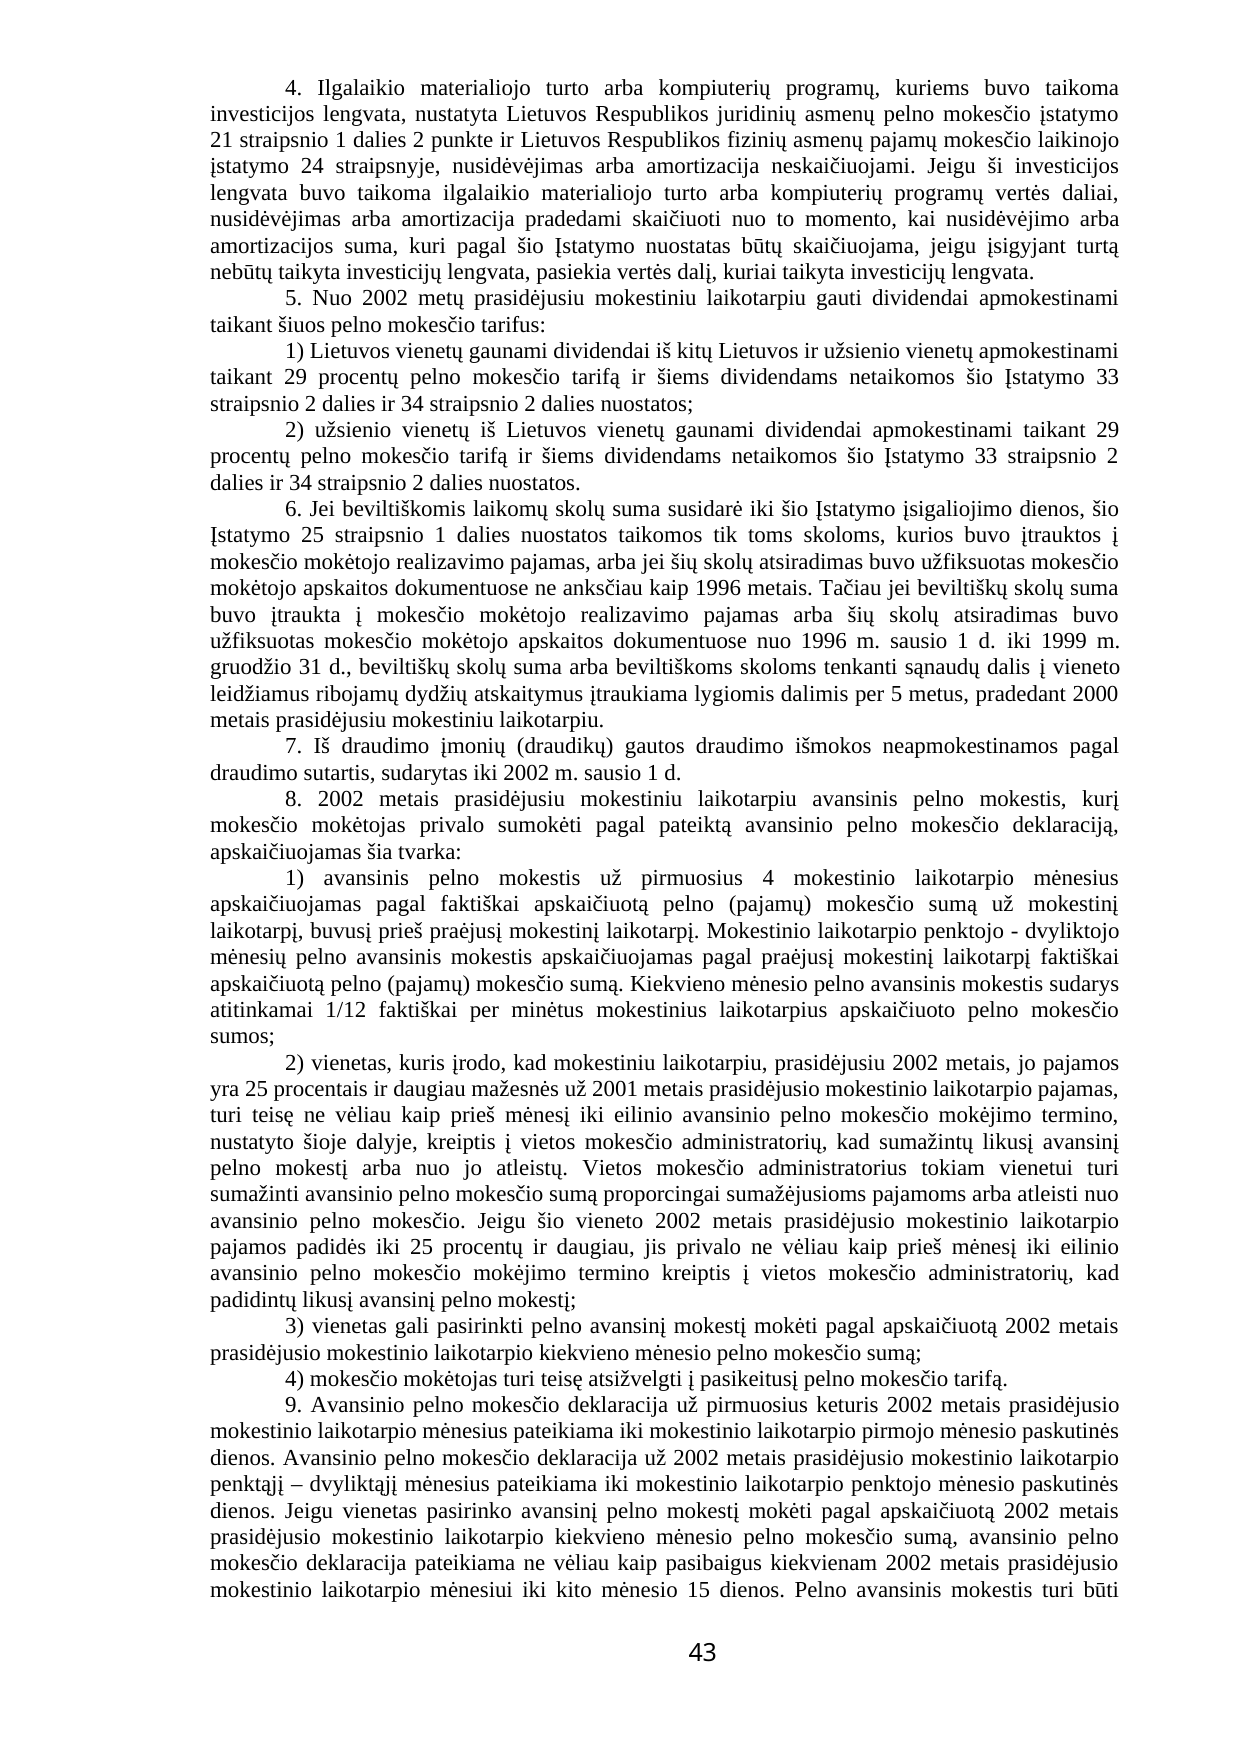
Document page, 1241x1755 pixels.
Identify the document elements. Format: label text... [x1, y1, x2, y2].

text 4) mokesčio mokėtojas turi teisę atsižvelgti į pasikeitusį pelno mokesčio tarifą. [210, 1365, 1120, 1391]
text 7. Iš draudimo įmonių (draudikų) gautos draudimo išmokos neapmokestinamos pagal draudimo sutartis, sudarytas iki 2002 m. sausio 1 d. [210, 732, 1120, 785]
text 1) avansinis pelno mokestis už pirmuosius 4 mokestinio laikotarpio mėnesius apskaičiuojamas pagal faktiškai apskaičiuotą pelno (pajamų) mokesčio sumą už mokestinį laikotarpį, buvusį prieš praėjusį mokestinį laikotarpį. Mokestinio laikotarpio penktojo - dvyliktojo mėnesių pelno avansinis mokestis apskaičiuojamas pagal praėjusį mokestinį laikotarpį faktiškai apskaičiuotą pelno (pajamų) mokesčio sumą. Kiekvieno mėnesio pelno avansinis mokestis sudarys atitinkamai 1/12 faktiškai per minėtus mokestinius laikotarpius apskaičiuoto pelno mokesčio sumos; [210, 864, 1120, 1049]
text 5. Nuo 2002 metų prasidėjusiu mokestiniu laikotarpiu gauti dividendai apmokestinami taikant šiuos pelno mokesčio tarifus: [210, 284, 1120, 337]
text 3) vienetas gali pasirinkti pelno avansinį mokestį mokėti pagal apskaičiuotą 2002 metais prasidėjusio mokestinio laikotarpio kiekvieno mėnesio pelno mokesčio sumą; [210, 1312, 1120, 1365]
text 8. 2002 metais prasidėjusiu mokestiniu laikotarpiu avansinis pelno mokestis, kurį mokesčio mokėtojas privalo sumokėti pagal pateiktą avansinio pelno mokesčio deklaraciją, apskaičiuojamas šia tvarka: [210, 785, 1120, 864]
text 2) užsienio vienetų iš Lietuvos vienetų gaunami dividendai apmokestinami taikant 29 procentų pelno mokesčio tarifą ir šiems dividendams netaikomos šio Įstatymo 33 straipsnio 2 dalies ir 34 straipsnio 2 dalies nuostatos. [210, 416, 1120, 495]
text 4. Ilgalaikio materialiojo turto arba kompiuterių programų, kuriems buvo taikoma investicijos lengvata, nustatyta Lietuvos Respublikos juridinių asmenų pelno mokesčio įstatymo 21 straipsnio 1 dalies 2 punkte ir Lietuvos Respublikos fizinių asmenų pajamų mokesčio laikinojo įstatymo 24 straipsnyje, nusidėvėjimas arba amortizacija neskaičiuojami. Jeigu ši investicijos lengvata buvo taikoma ilgalaikio materialiojo turto arba kompiuterių programų vertės daliai, nusidėvėjimas arba amortizacija pradedami skaičiuoti nuo to momento, kai nusidėvėjimo arba amortizacijos suma, kuri pagal šio Įstatymo nuostatas būtų skaičiuojama, jeigu įsigyjant turtą nebūtų taikyta investicijų lengvata, pasiekia vertės dalį, kuriai taikyta investicijų lengvata. [210, 73, 1120, 284]
text 2) vienetas, kuris įrodo, kad mokestiniu laikotarpiu, prasidėjusiu 2002 metais, jo pajamos yra 25 procentais ir daugiau mažesnės už 2001 metais prasidėjusio mokestinio laikotarpio pajamas, turi teisę ne vėliau kaip prieš mėnesį iki eilinio avansinio pelno mokesčio mokėjimo termino, nustatyto šioje dalyje, kreiptis į vietos mokesčio administratorių, kad sumažintų likusį avansinį pelno mokestį arba nuo jo atleistų. Vietos mokesčio administratorius tokiam vienetui turi sumažinti avansinio pelno mokesčio sumą proporcingai sumažėjusioms pajamoms arba atleisti nuo avansinio pelno mokesčio. Jeigu šio vieneto 2002 metais prasidėjusio mokestinio laikotarpio pajamos padidės iki 25 procentų ir daugiau, jis privalo ne vėliau kaip prieš mėnesį iki eilinio avansinio pelno mokesčio mokėjimo termino kreiptis į vietos mokesčio administratorių, kad padidintų likusį avansinį pelno mokestį; [210, 1049, 1120, 1312]
text 9. Avansinio pelno mokesčio deklaracija už pirmuosius keturis 2002 metais prasidėjusio mokestinio laikotarpio mėnesius pateikiama iki mokestinio laikotarpio pirmojo mėnesio paskutinės dienos. Avansinio pelno mokesčio deklaracija už 2002 metais prasidėjusio mokestinio laikotarpio penktąjį – dvyliktąjį mėnesius pateikiama iki mokestinio laikotarpio penktojo mėnesio paskutinės dienos. Jeigu vienetas pasirinko avansinį pelno mokestį mokėti pagal apskaičiuotą 2002 metais prasidėjusio mokestinio laikotarpio kiekvieno mėnesio pelno mokesčio sumą, avansinio pelno mokesčio deklaracija pateikiama ne vėliau kaip pasibaigus kiekvienam 2002 metais prasidėjusio mokestinio laikotarpio mėnesiui iki kito mėnesio 15 dienos. Pelno avansinis mokestis turi būti [210, 1391, 1120, 1602]
text 1) Lietuvos vienetų gaunami dividendai iš kitų Lietuvos ir užsienio vienetų apmokestinami taikant 29 procentų pelno mokesčio tarifą ir šiems dividendams netaikomos šio Įstatymo 33 straipsnio 2 dalies ir 34 straipsnio 2 dalies nuostatos; [210, 337, 1120, 416]
text 6. Jei beviltiškomis laikomų skolų suma susidarė iki šio Įstatymo įsigaliojimo dienos, šio Įstatymo 25 straipsnio 1 dalies nuostatos taikomos tik toms skoloms, kurios buvo įtrauktos į mokesčio mokėtojo realizavimo pajamas, arba jei šių skolų atsiradimas buvo užfiksuotas mokesčio mokėtojo apskaitos dokumentuose ne anksčiau kaip 1996 metais. Tačiau jei beviltiškų skolų suma buvo įtraukta į mokesčio mokėtojo realizavimo pajamas arba šių skolų atsiradimas buvo užfiksuotas mokesčio mokėtojo apskaitos dokumentuose nuo 1996 m. sausio 1 d. iki 1999 m. gruodžio 31 d., beviltiškų skolų suma arba beviltiškoms skoloms tenkanti sąnaudų dalis į vieneto leidžiamus ribojamų dydžių atskaitymus įtraukiama lygiomis dalimis per 5 metus, pradedant 2000 metais prasidėjusiu mokestiniu laikotarpiu. [210, 495, 1120, 732]
